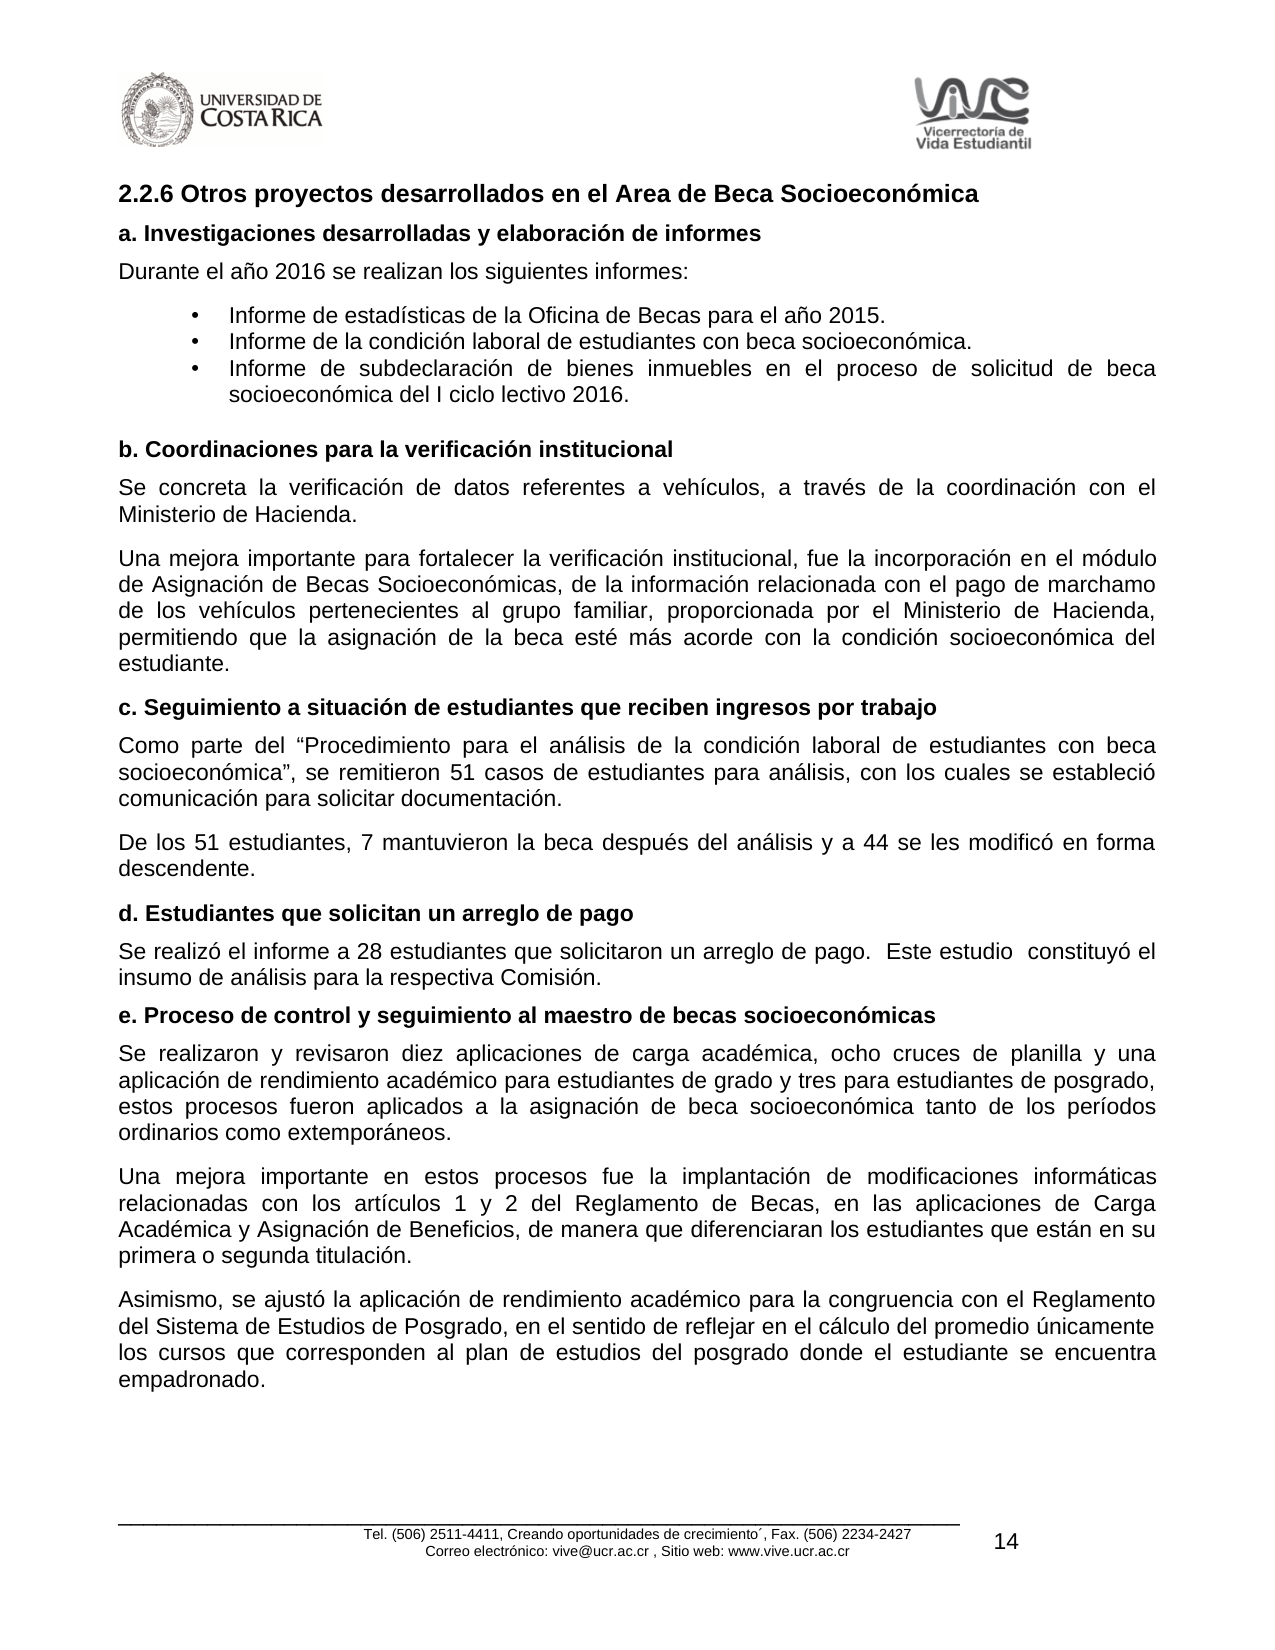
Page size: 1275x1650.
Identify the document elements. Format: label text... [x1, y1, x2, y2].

text Se concreta la verificación de datos referentes a vehículos, a través de la coordinación con el Ministerio de Hacienda. [118, 474, 1157, 527]
list Informe de estadísticas de la Oficina de Becas para el año 2015. [191, 302, 1157, 328]
subtitle e. Proceso de control y seguimiento al maestro de becas socioeconómicas [118, 1002, 1157, 1028]
subtitle d. Estudiantes que solicitan un arreglo de pago [118, 899, 1145, 926]
subtitle b. Coordinaciones para la verificación institucional [118, 436, 1145, 462]
subtitle a. Investigaciones desarrolladas y elaboración de informes [118, 220, 1145, 246]
subtitle 2.2.6 Otros proyectos desarrollados en el Area de Beca Socioeconómica [118, 179, 1157, 208]
text Se realizaron y revisaron diez aplicaciones de carga académica, ocho cruces de planilla y una aplicación de rendimiento académico para estudiantes de grado y tres para estudiantes de posgrado, estos procesos fueron aplicados a la asignación de beca socioeconómica tanto de los períodos ordinarios como extemporáneos. [118, 1040, 1157, 1146]
list Informe de la condición laboral de estudiantes con beca socioeconómica. [191, 328, 1157, 355]
text Una mejora importante en estos procesos fue la implantación de modificaciones informáticas relacionadas con los artículos 1 y 2 del Reglamento de Becas, en las aplicaciones de Carga Académica y Asignación de Beneficios, de manera que diferenciaran los estudiantes que están en su primera o segunda titulación. [118, 1163, 1157, 1269]
text De los 51 estudiantes, 7 mantuvieron la beca después del análisis y a 44 se les modificó en forma descendente. [118, 829, 1157, 882]
text Asimismo, se ajustó la aplicación de rendimiento académico para la congruencia con el Reglamento del Sistema de Estudios de Posgrado, en el sentido de reflejar en el cálculo del promedio únicamente los cursos que corresponden al plan de estudios del posgrado donde el estudiante se encuentra empadronado. [118, 1286, 1157, 1392]
text Durante el año 2016 se realizan los siguientes informes: [118, 258, 1157, 284]
subtitle c. Seguimiento a situación de estudiantes que reciben ingresos por trabajo [118, 694, 1145, 721]
list Informe de subdeclaración de bienes inmuebles en el proceso de solicitud de beca socioeconómica del I ciclo lectivo 2016. [191, 355, 1157, 407]
text Una mejora importante para fortalecer la verificación institucional, fue la incorporación en el módulo de Asignación de Becas Socioeconómicas, de la información relacionada con el pago de marchamo de los vehículos pertenecientes al grupo familiar, proporcionada por el Ministerio de Hacienda, permitiendo que la asignación de la beca esté más acorde con la condición socioeconómica del estudiante. [118, 545, 1157, 676]
text Se realizó el informe a 28 estudiantes que solicitaron un arreglo de pago. Este estudio constituyó el insumo de análisis para la respectiva Comisión. [118, 938, 1157, 990]
text Como parte del “Procedimiento para el análisis de la condición laboral de estudiantes con beca socioeconómica”, se remitieron 51 casos de estudiantes para análisis, con los cuales se estableció comunicación para solicitar documentación. [118, 732, 1157, 811]
